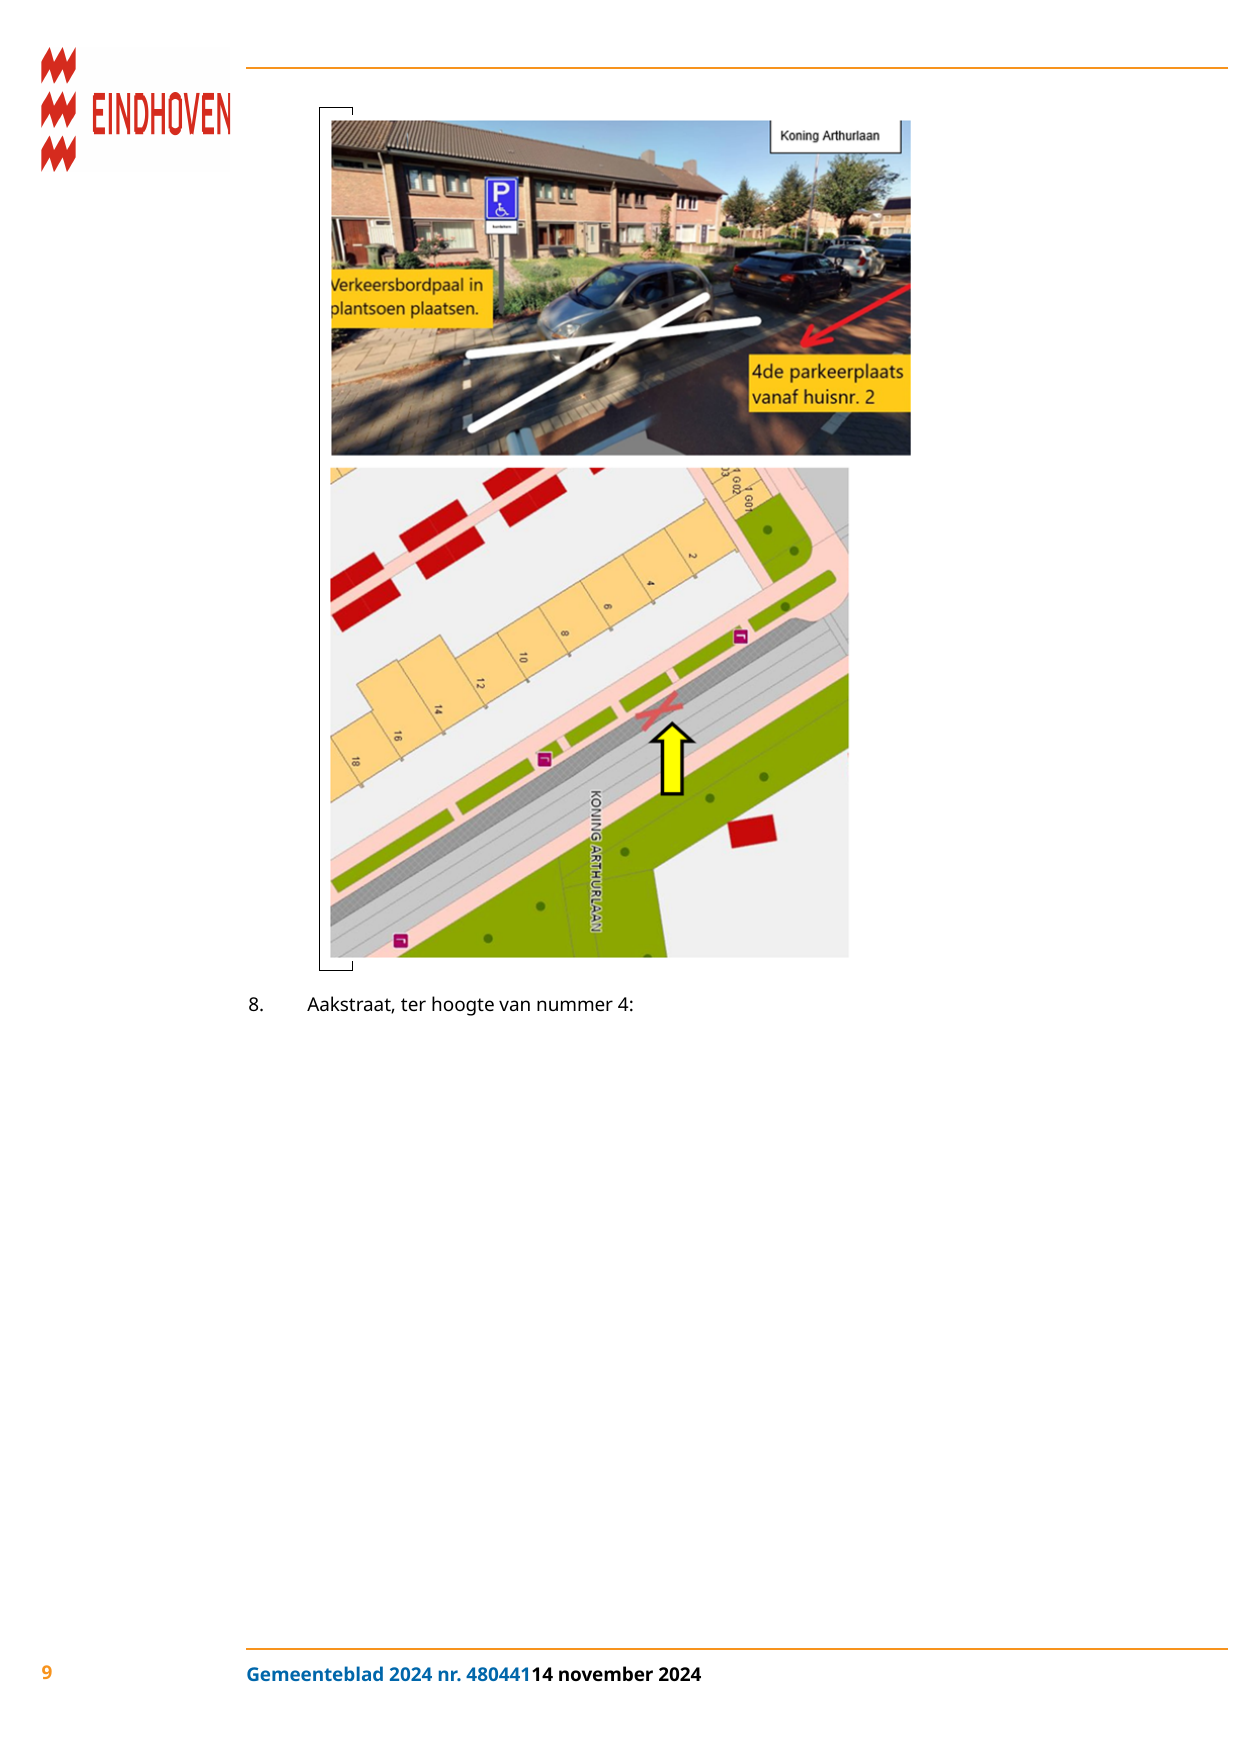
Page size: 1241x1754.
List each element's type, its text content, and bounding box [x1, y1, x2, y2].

picture [327, 115, 919, 961]
list Aakstraat, ter hoogte van nummer 4: [248, 991, 1152, 1017]
picture [41, 47, 231, 172]
